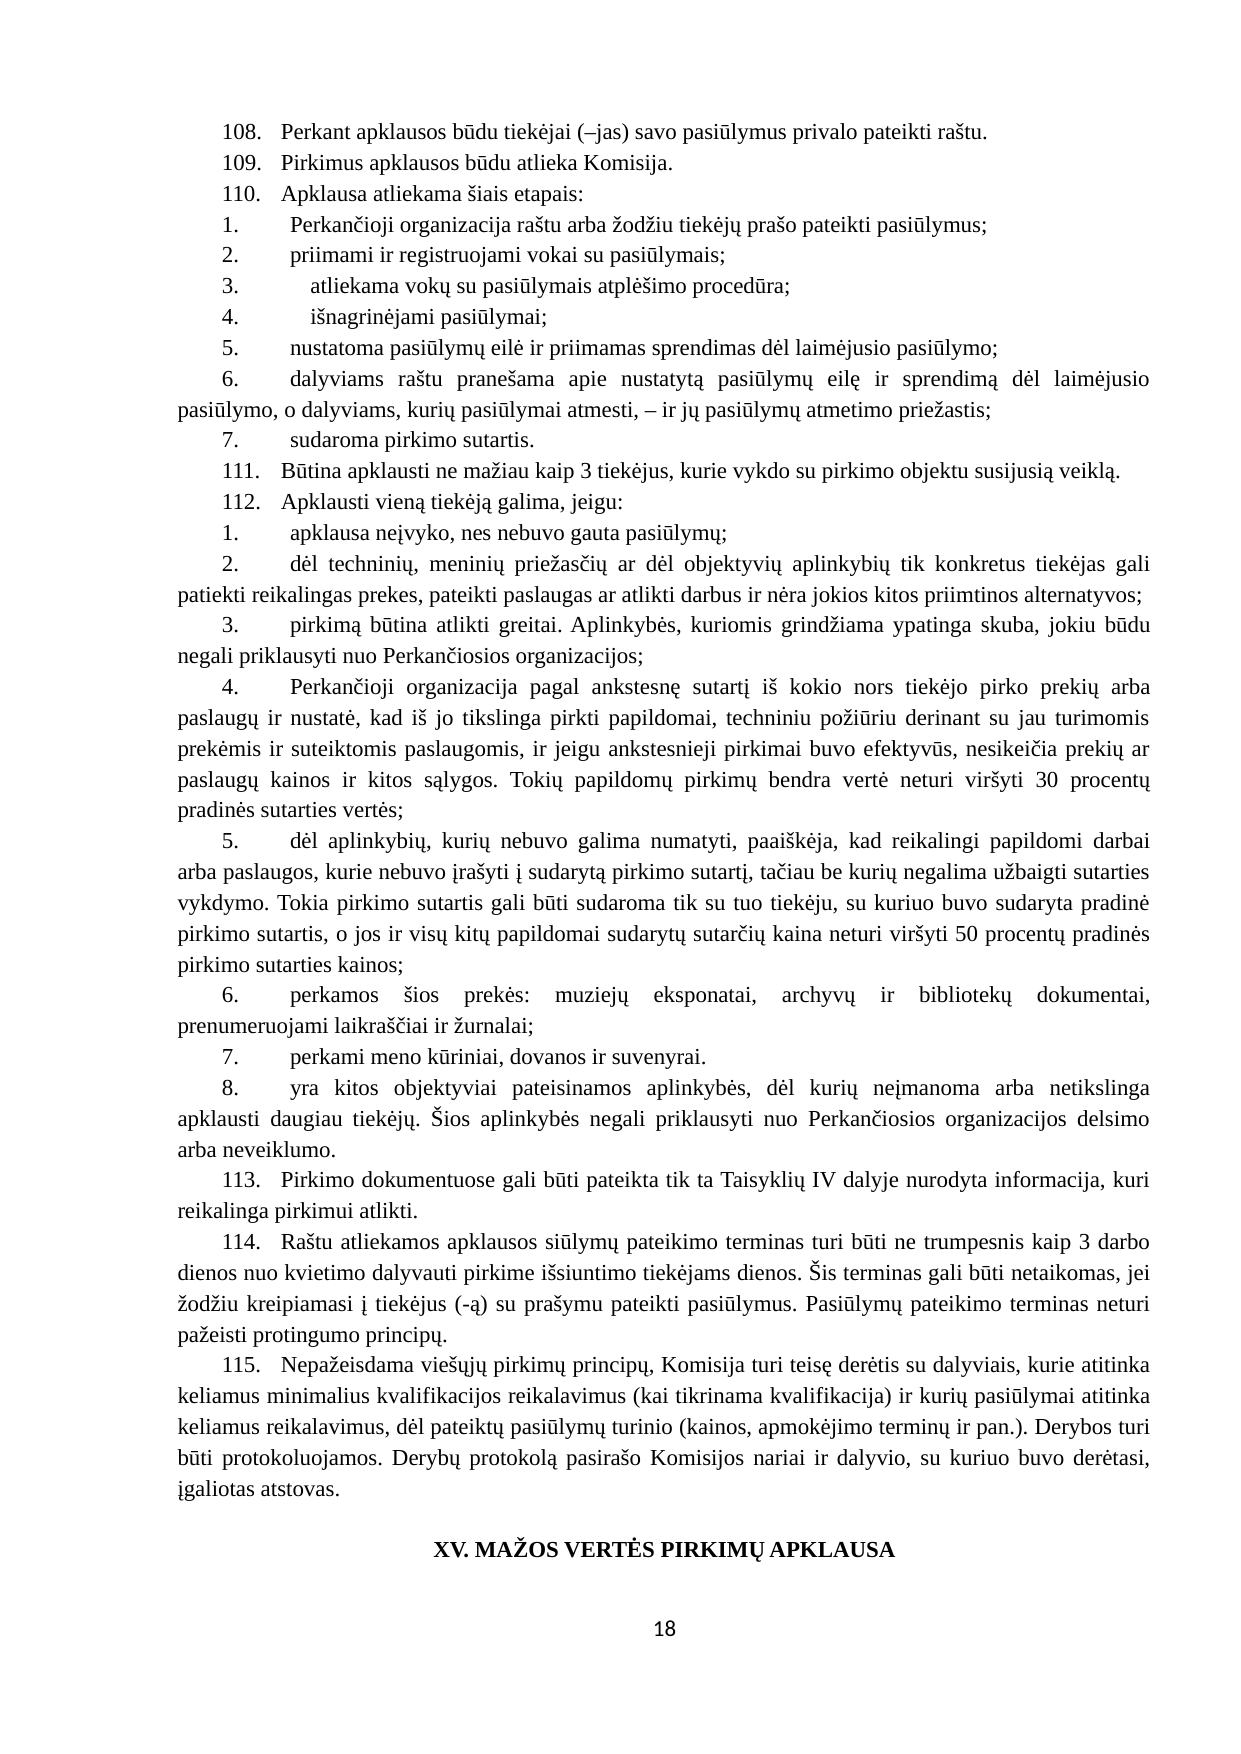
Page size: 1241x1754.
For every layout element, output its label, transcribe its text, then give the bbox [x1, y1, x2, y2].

list Apklausa atliekama šiais etapais: [177, 180, 1151, 206]
text XV. MAŽOS VERTĖS PIRKIMŲ APKLAUSA [177, 1536, 1151, 1563]
list yra kitos objektyviai pateisinamos aplinkybės, dėl kurių neįmanoma arba netikslinga apklausti daugiau tiekėjų. Šios aplinkybės negali priklausyti nuo Perkančiosios organizacijos delsimo arba neveiklumo. [177, 1074, 1151, 1162]
list perkamos šios prekės: muziejų eksponatai, archyvų ir bibliotekų dokumentai, prenumeruojami laikraščiai ir žurnalai; [177, 981, 1151, 1039]
list apklausa neįvyko, nes nebuvo gauta pasiūlymų; [177, 519, 1151, 545]
list Būtina apklausti ne mažiau kaip 3 tiekėjus, kurie vykdo su pirkimo objektu susijusią veiklą. [177, 457, 1151, 484]
list Perkant apklausos būdu tiekėjai (–jas) savo pasiūlymus privalo pateikti raštu. [177, 118, 1151, 144]
list perkami meno kūriniai, dovanos ir suvenyrai. [177, 1043, 1151, 1069]
list išnagrinėjami pasiūlymai; [177, 303, 1151, 329]
list Nepažeisdama viešųjų pirkimų principų, Komisija turi teisę derėtis su dalyviais, kurie atitinka keliamus minimalius kvalifikacijos reikalavimus (kai tikrinama kvalifikacija) ir kurių pasiūlymai atitinka keliamus reikalavimus, dėl pateiktų pasiūlymų turinio (kainos, apmokėjimo terminų ir pan.). Derybos turi būti protokoluojamos. Derybų protokolą pasirašo Komisijos nariai ir dalyvio, su kuriuo buvo derėtasi, įgaliotas atstovas. [177, 1351, 1151, 1501]
list dėl aplinkybių, kurių nebuvo galima numatyti, paaiškėja, kad reikalingi papildomi darbai arba paslaugos, kurie nebuvo įrašyti į sudarytą pirkimo sutartį, tačiau be kurių negalima užbaigti sutarties vykdymo. Tokia pirkimo sutartis gali būti sudaroma tik su tuo tiekėju, su kuriuo buvo sudaryta pradinė pirkimo sutartis, o jos ir visų kitų papildomai sudarytų sutarčių kaina neturi viršyti 50 procentų pradinės pirkimo sutarties kainos; [177, 827, 1151, 977]
list Pirkimus apklausos būdu atlieka Komisija. [177, 149, 1151, 175]
list priimami ir registruojami vokai su pasiūlymais; [177, 241, 1151, 268]
list dalyviams raštu pranešama apie nustatytą pasiūlymų eilę ir sprendimą dėl laimėjusio pasiūlymo, o dalyviams, kurių pasiūlymai atmesti, – ir jų pasiūlymų atmetimo priežastis; [177, 365, 1151, 422]
list dėl techninių, meninių priežasčių ar dėl objektyvių aplinkybių tik konkretus tiekėjas gali patiekti reikalingas prekes, pateikti paslaugas ar atlikti darbus ir nėra jokios kitos priimtinos alternatyvos; [177, 550, 1151, 607]
list Perkančioji organizacija pagal ankstesnę sutartį iš kokio nors tiekėjo pirko prekių arba paslaugų ir nustatė, kad iš jo tikslinga pirkti papildomai, techniniu požiūriu derinant su jau turimomis prekėmis ir suteiktomis paslaugomis, ir jeigu ankstesnieji pirkimai buvo efektyvūs, nesikeičia prekių ar paslaugų kainos ir kitos sąlygos. Tokių papildomų pirkimų bendra vertė neturi viršyti 30 procentų pradinės sutarties vertės; [177, 673, 1151, 823]
list sudaroma pirkimo sutartis. [177, 426, 1151, 453]
list nustatoma pasiūlymų eilė ir priimamas sprendimas dėl laimėjusio pasiūlymo; [177, 334, 1151, 360]
list pirkimą būtina atlikti greitai. Aplinkybės, kuriomis grindžiama ypatinga skuba, jokiu būdu negali priklausyti nuo Perkančiosios organizacijos; [177, 611, 1151, 669]
list Raštu atliekamos apklausos siūlymų pateikimo terminas turi būti ne trumpesnis kaip 3 darbo dienos nuo kvietimo dalyvauti pirkime išsiuntimo tiekėjams dienos. Šis terminas gali būti netaikomas, jei žodžiu kreipiamasi į tiekėjus (-ą) su prašymu pateikti pasiūlymus. Pasiūlymų pateikimo terminas neturi pažeisti protingumo principų. [177, 1228, 1151, 1347]
list Apklausti vieną tiekėją galima, jeigu: [177, 488, 1151, 514]
list atliekama vokų su pasiūlymais atplėšimo procedūra; [177, 272, 1151, 299]
list Perkančioji organizacija raštu arba žodžiu tiekėjų prašo pateikti pasiūlymus; [177, 211, 1151, 237]
list Pirkimo dokumentuose gali būti pateikta tik ta Taisyklių IV dalyje nurodyta informacija, kuri reikalinga pirkimui atlikti. [177, 1166, 1151, 1224]
